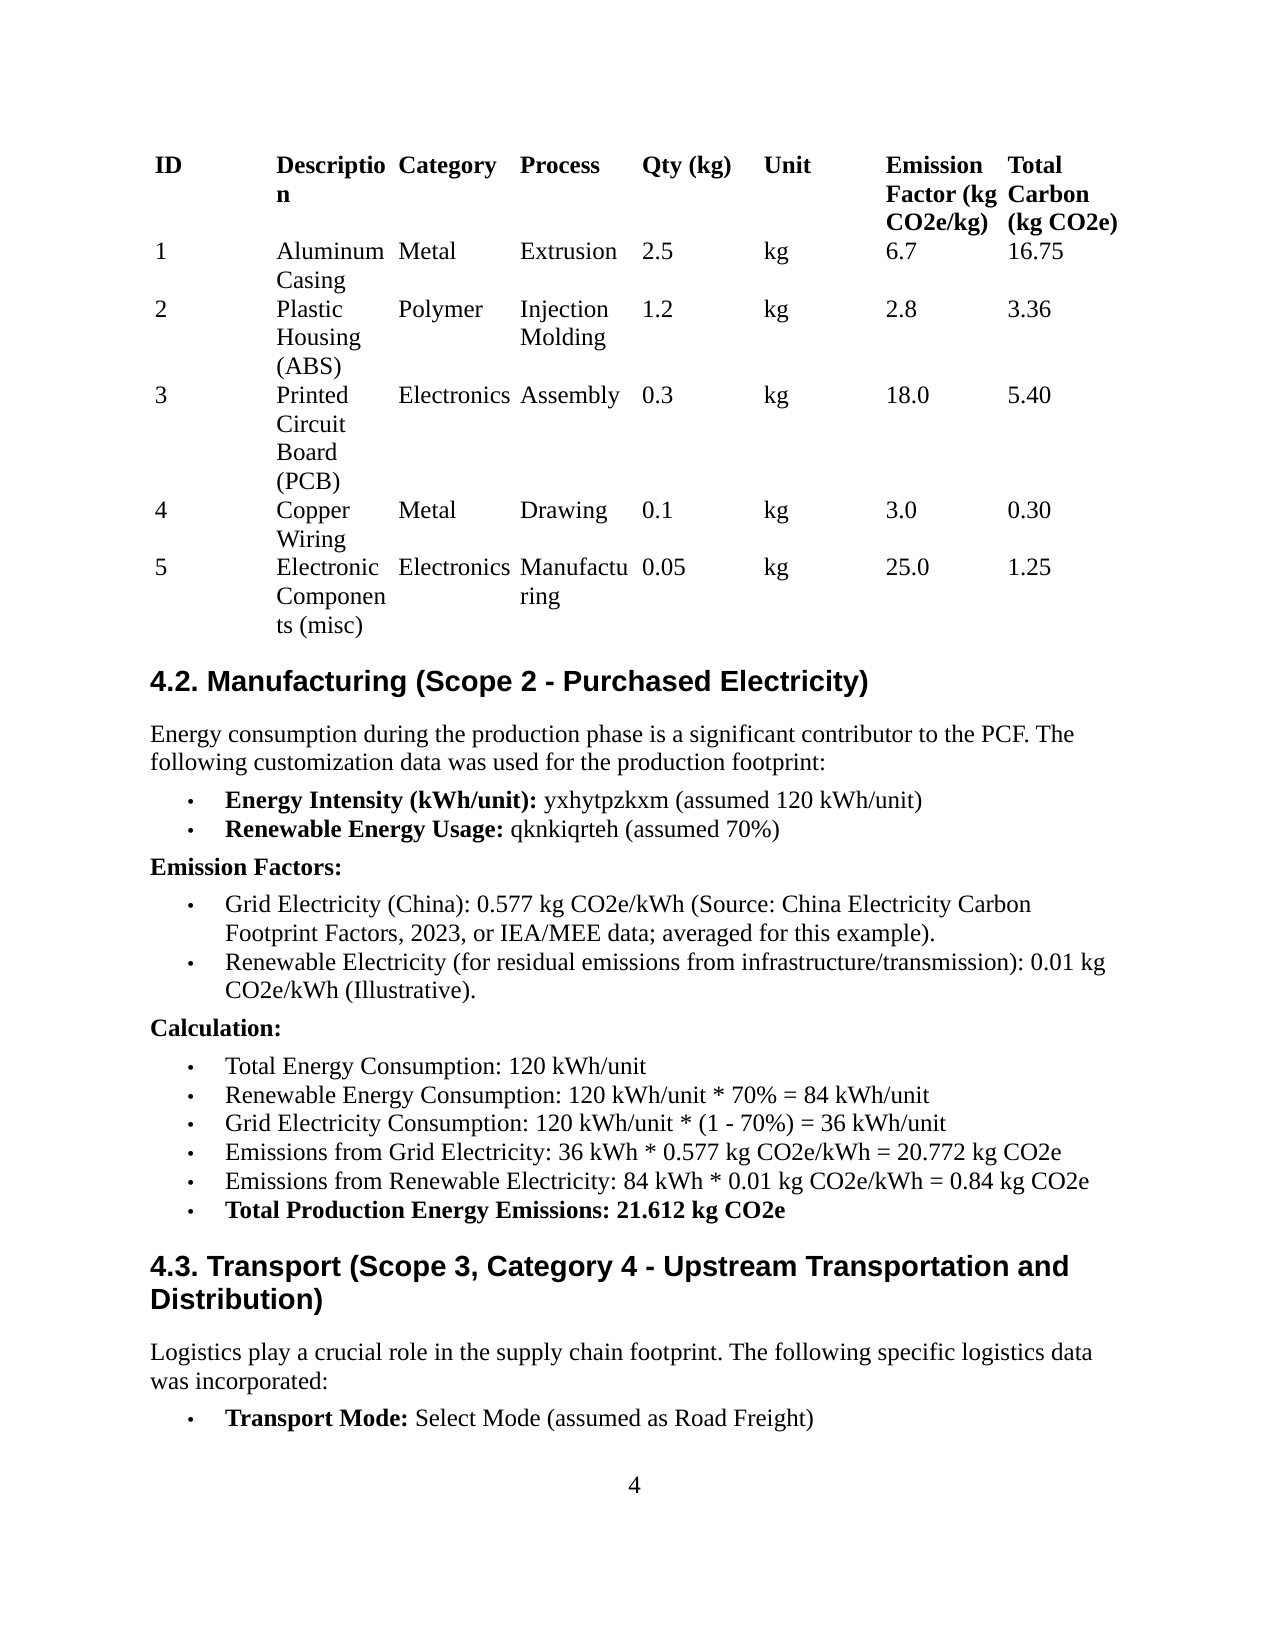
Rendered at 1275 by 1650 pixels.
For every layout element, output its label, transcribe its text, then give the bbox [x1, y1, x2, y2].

table_cell 0.3 [638, 380, 759, 495]
subtitle 4.2. Manufacturing (Scope 2 - Purchased Electricity) [150, 664, 1125, 697]
subtitle 4.3. Transport (Scope 3, Category 4 - Upstream Transportation and Distribution) [150, 1248, 1125, 1316]
table_cell 2 [150, 294, 272, 380]
text Calculation: [150, 1013, 1125, 1042]
table_header Emission Factor (kg CO2e/kg) [881, 150, 1003, 236]
list Renewable Energy Usage: qknkiqrteh (assumed 70%) [187, 814, 1125, 843]
list Energy Intensity (kWh/unit): yxhytpzkxm (assumed 120 kWh/unit) [187, 785, 1125, 814]
table_header Total Carbon (kg CO2e) [1003, 150, 1125, 236]
table_header Process [516, 150, 637, 236]
table_cell 2.5 [638, 236, 759, 294]
table_cell kg [759, 553, 881, 639]
list Renewable Electricity (for residual emissions from infrastructure/transmission): 0.01 kg CO2e/kWh (Illustrative). [187, 947, 1125, 1004]
table_header Description [272, 150, 394, 236]
table_cell 5.40 [1003, 380, 1125, 495]
table_cell Plastic Housing (ABS) [272, 294, 394, 380]
table_cell Electronic Components (misc) [272, 553, 394, 639]
table_cell 0.30 [1003, 495, 1125, 552]
table_cell Assembly [516, 380, 637, 495]
table_cell 0.1 [638, 495, 759, 552]
table_cell Metal [394, 236, 516, 294]
table_cell 1 [150, 236, 272, 294]
table_cell Metal [394, 495, 516, 552]
table_cell kg [759, 294, 881, 380]
table_cell Printed Circuit Board (PCB) [272, 380, 394, 495]
table_cell 4 [150, 495, 272, 552]
table_cell Copper Wiring [272, 495, 394, 552]
list Emissions from Grid Electricity: 36 kWh * 0.577 kg CO2e/kWh = 20.772 kg CO2e [187, 1137, 1125, 1166]
table_cell 1.25 [1003, 553, 1125, 639]
list Grid Electricity Consumption: 120 kWh/unit * (1 - 70%) = 36 kWh/unit [187, 1108, 1125, 1137]
table_header Category [394, 150, 516, 236]
table_cell Injection Molding [516, 294, 637, 380]
table_cell 3.36 [1003, 294, 1125, 380]
table_cell 6.7 [881, 236, 1003, 294]
table_cell Electronics [394, 380, 516, 495]
table_cell Electronics [394, 553, 516, 639]
text Emission Factors: [150, 852, 1125, 880]
list Transport Mode: Select Mode (assumed as Road Freight) [187, 1403, 1125, 1432]
table_cell 1.2 [638, 294, 759, 380]
table_header Unit [759, 150, 881, 236]
table_cell kg [759, 380, 881, 495]
table_cell 3.0 [881, 495, 1003, 552]
table_cell kg [759, 495, 881, 552]
text Energy consumption during the production phase is a significant contributor to the PCF. The following customization data was used for the production footprint: [150, 719, 1125, 776]
table_cell Extrusion [516, 236, 637, 294]
list Total Production Energy Emissions: 21.612 kg CO2e [187, 1195, 1125, 1223]
table_cell Aluminum Casing [272, 236, 394, 294]
table_cell Drawing [516, 495, 637, 552]
table_cell 25.0 [881, 553, 1003, 639]
table_cell kg [759, 236, 881, 294]
list Renewable Energy Consumption: 120 kWh/unit * 70% = 84 kWh/unit [187, 1080, 1125, 1108]
table_header Qty (kg) [638, 150, 759, 236]
list Grid Electricity (China): 0.577 kg CO2e/kWh (Source: China Electricity Carbon Footprint Factors, 2023, or IEA/MEE data; averaged for this example). [187, 889, 1125, 947]
table_cell 3 [150, 380, 272, 495]
table_cell 16.75 [1003, 236, 1125, 294]
table_cell Manufacturing [516, 553, 637, 639]
table_cell 5 [150, 553, 272, 639]
table_cell 2.8 [881, 294, 1003, 380]
table_cell 0.05 [638, 553, 759, 639]
table_cell Polymer [394, 294, 516, 380]
table_header ID [150, 150, 272, 236]
table_cell 18.0 [881, 380, 1003, 495]
text Logistics play a crucial role in the supply chain footprint. The following specific logistics data was incorporated: [150, 1337, 1125, 1394]
list Total Energy Consumption: 120 kWh/unit [187, 1051, 1125, 1080]
list Emissions from Renewable Electricity: 84 kWh * 0.01 kg CO2e/kWh = 0.84 kg CO2e [187, 1166, 1125, 1195]
